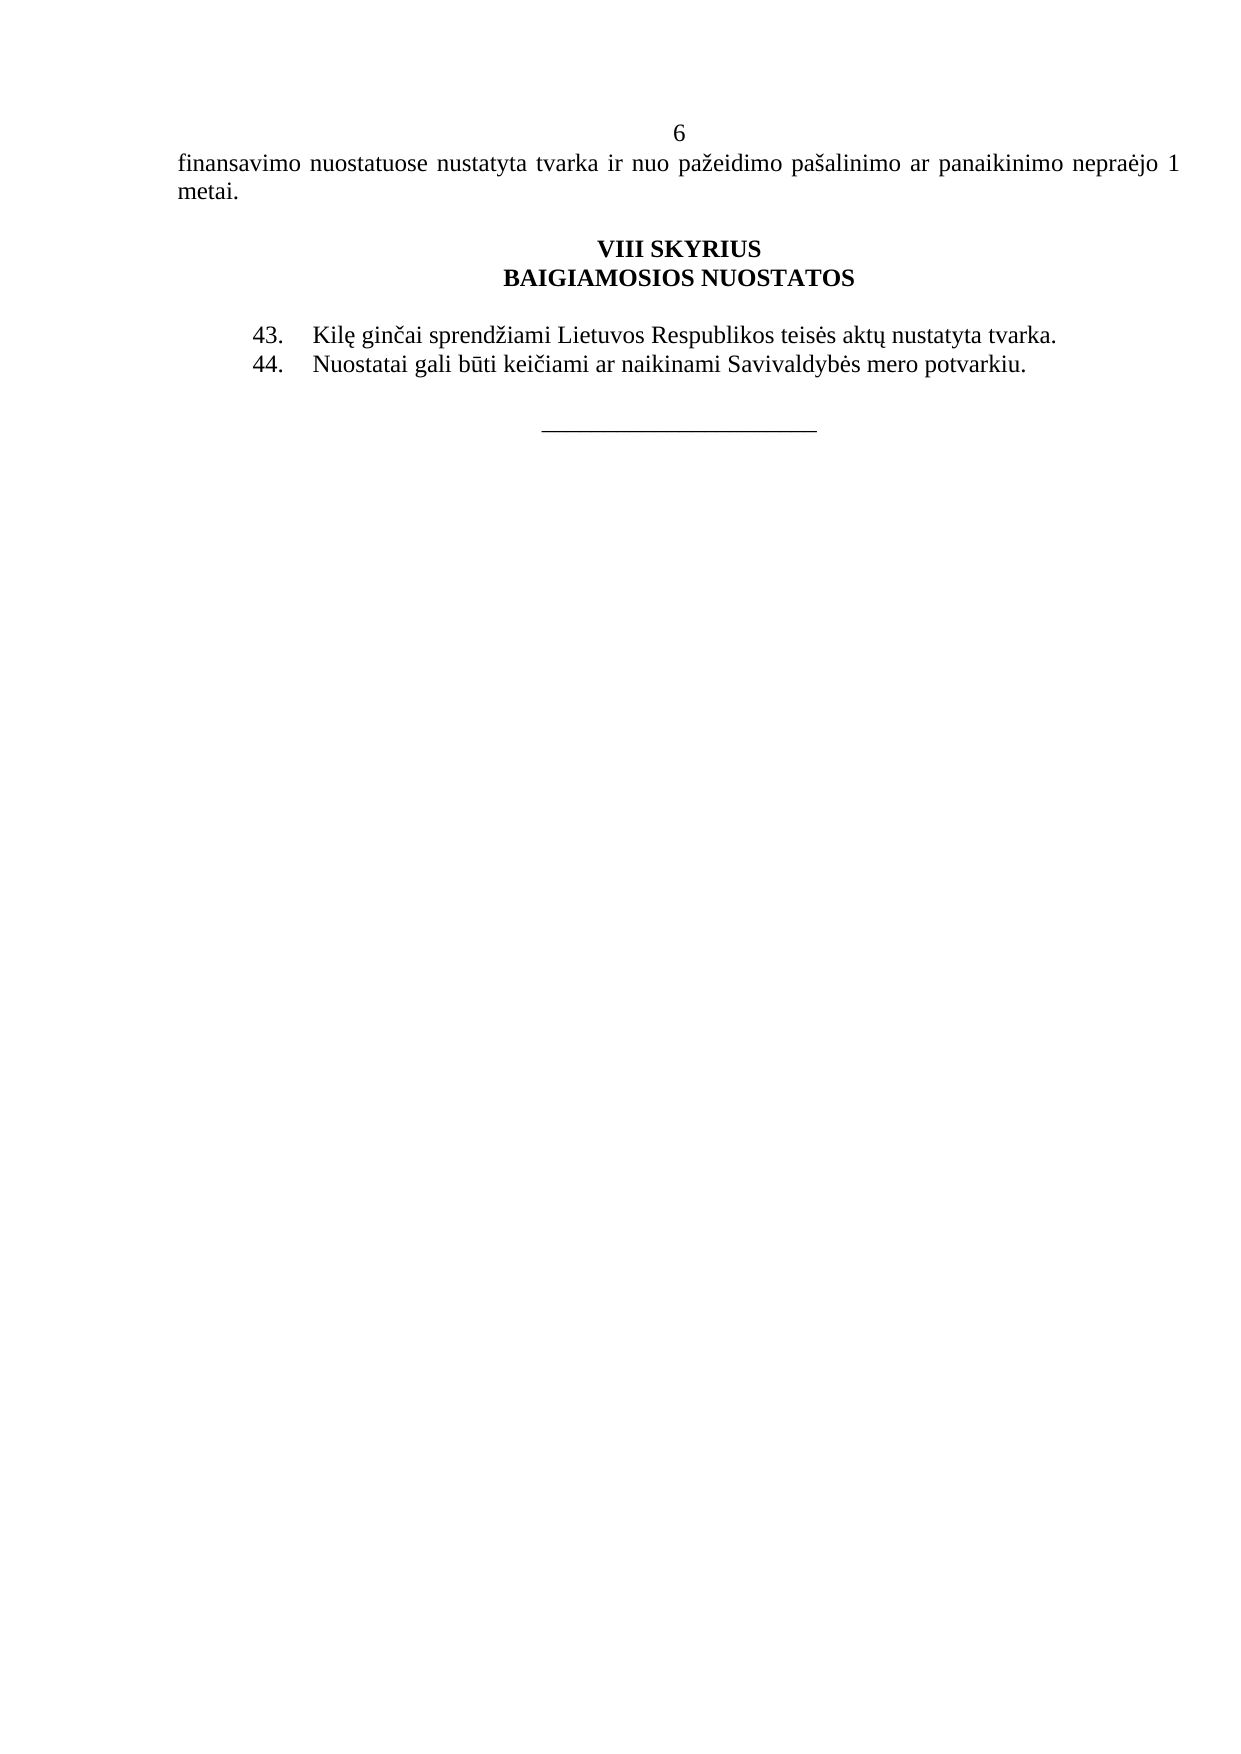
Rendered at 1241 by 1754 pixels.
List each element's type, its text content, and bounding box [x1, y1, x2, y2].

text 43. Kilę ginčai sprendžiami Lietuvos Respublikos teisės aktų nustatyta tvarka. [177, 320, 1181, 349]
text ______________________ [177, 406, 1181, 435]
text 44. Nuostatai gali būti keičiami ar naikinami Savivaldybės mero potvarkiu. [177, 349, 1181, 378]
text BAIGIAMOSIOS NUOSTATOS [177, 263, 1181, 291]
text finansavimo nuostatuose nustatyta tvarka ir nuo pažeidimo pašalinimo ar panaikinimo nepraėjo 1 metai. [177, 148, 1181, 205]
text VIII SKYRIUS [177, 234, 1181, 263]
